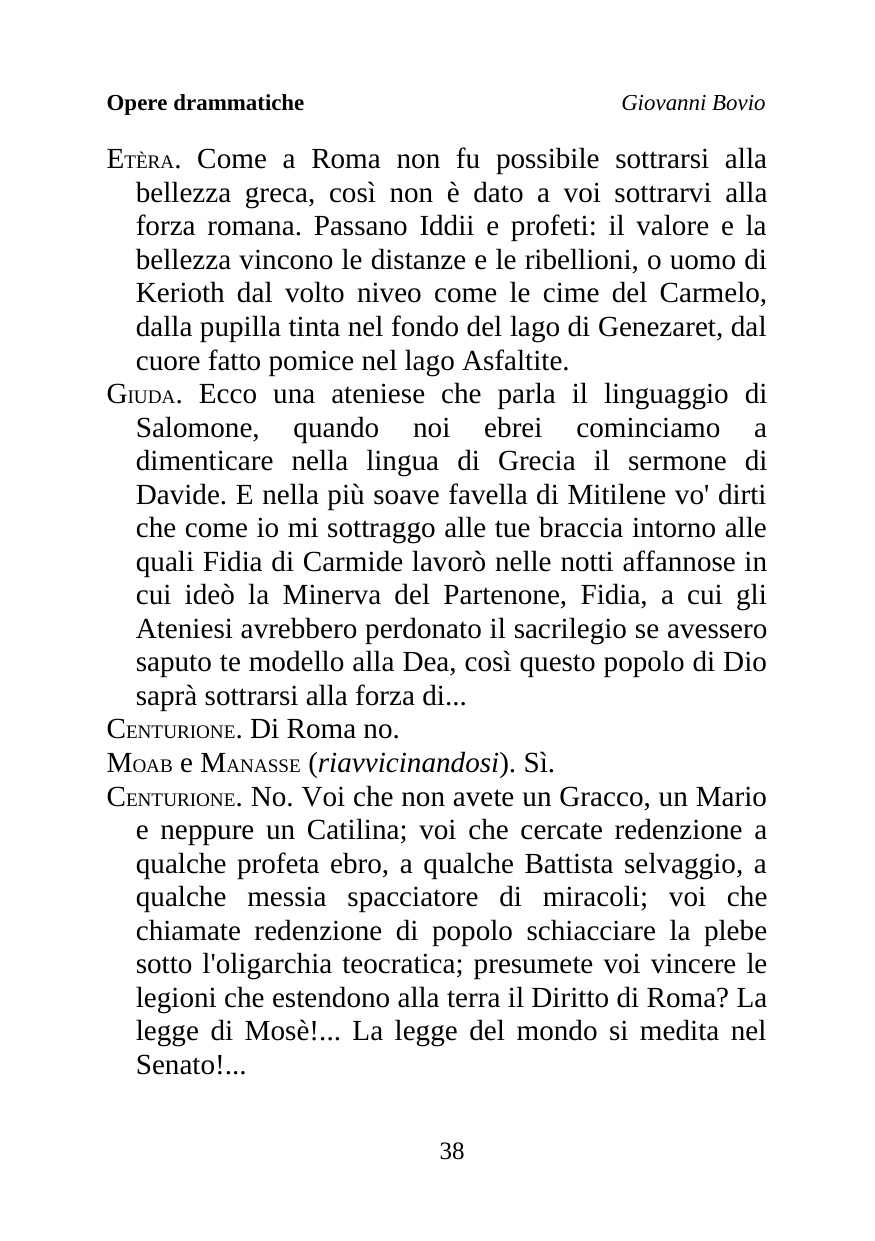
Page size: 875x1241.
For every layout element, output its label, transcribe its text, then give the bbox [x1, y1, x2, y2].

text Moab e Manasse (riavvicinandosi). Sì. [106, 745, 768, 779]
text Etèra. Come a Roma non fu possibile sottrarsi alla bellezza greca, così non è dato a voi sottrarvi alla forza romana. Passano Iddii e profeti: il valore e la bellezza vincono le distanze e le ribellioni, o uomo di Kerioth dal volto niveo come le cime del Carmelo, dalla pupilla tinta nel fondo del lago di Genezaret, dal cuore fatto pomice nel lago Asfaltite. [106, 141, 768, 376]
text Giuda. Ecco una ateniese che parla il linguaggio di Salomone, quando noi ebrei cominciamo a dimenticare nella lingua di Grecia il sermone di Davide. E nella più soave favella di Mitilene vo' dirti che come io mi sottraggo alle tue braccia intorno alle quali Fidia di Carmide lavorò nelle notti affannose in cui ideò la Minerva del Partenone, Fidia, a cui gli Ateniesi avrebbero perdonato il sacrilegio se avessero saputo te modello alla Dea, così questo popolo di Dio saprà sottrarsi alla forza di... [106, 376, 768, 712]
text Centurione. No. Voi che non avete un Gracco, un Mario e neppure un Catilina; voi che cercate redenzione a qualche profeta ebro, a qualche Battista selvaggio, a qualche messia spacciatore di miracoli; voi che chiamate redenzione di popolo schiacciare la plebe sotto l'oligarchia teocratica; presumete voi vincere le legioni che estendono alla terra il Diritto di Roma? La legge di Mosè!... La legge del mondo si medita nel Senato!... [106, 779, 768, 1081]
text Centurione. Di Roma no. [106, 712, 768, 745]
